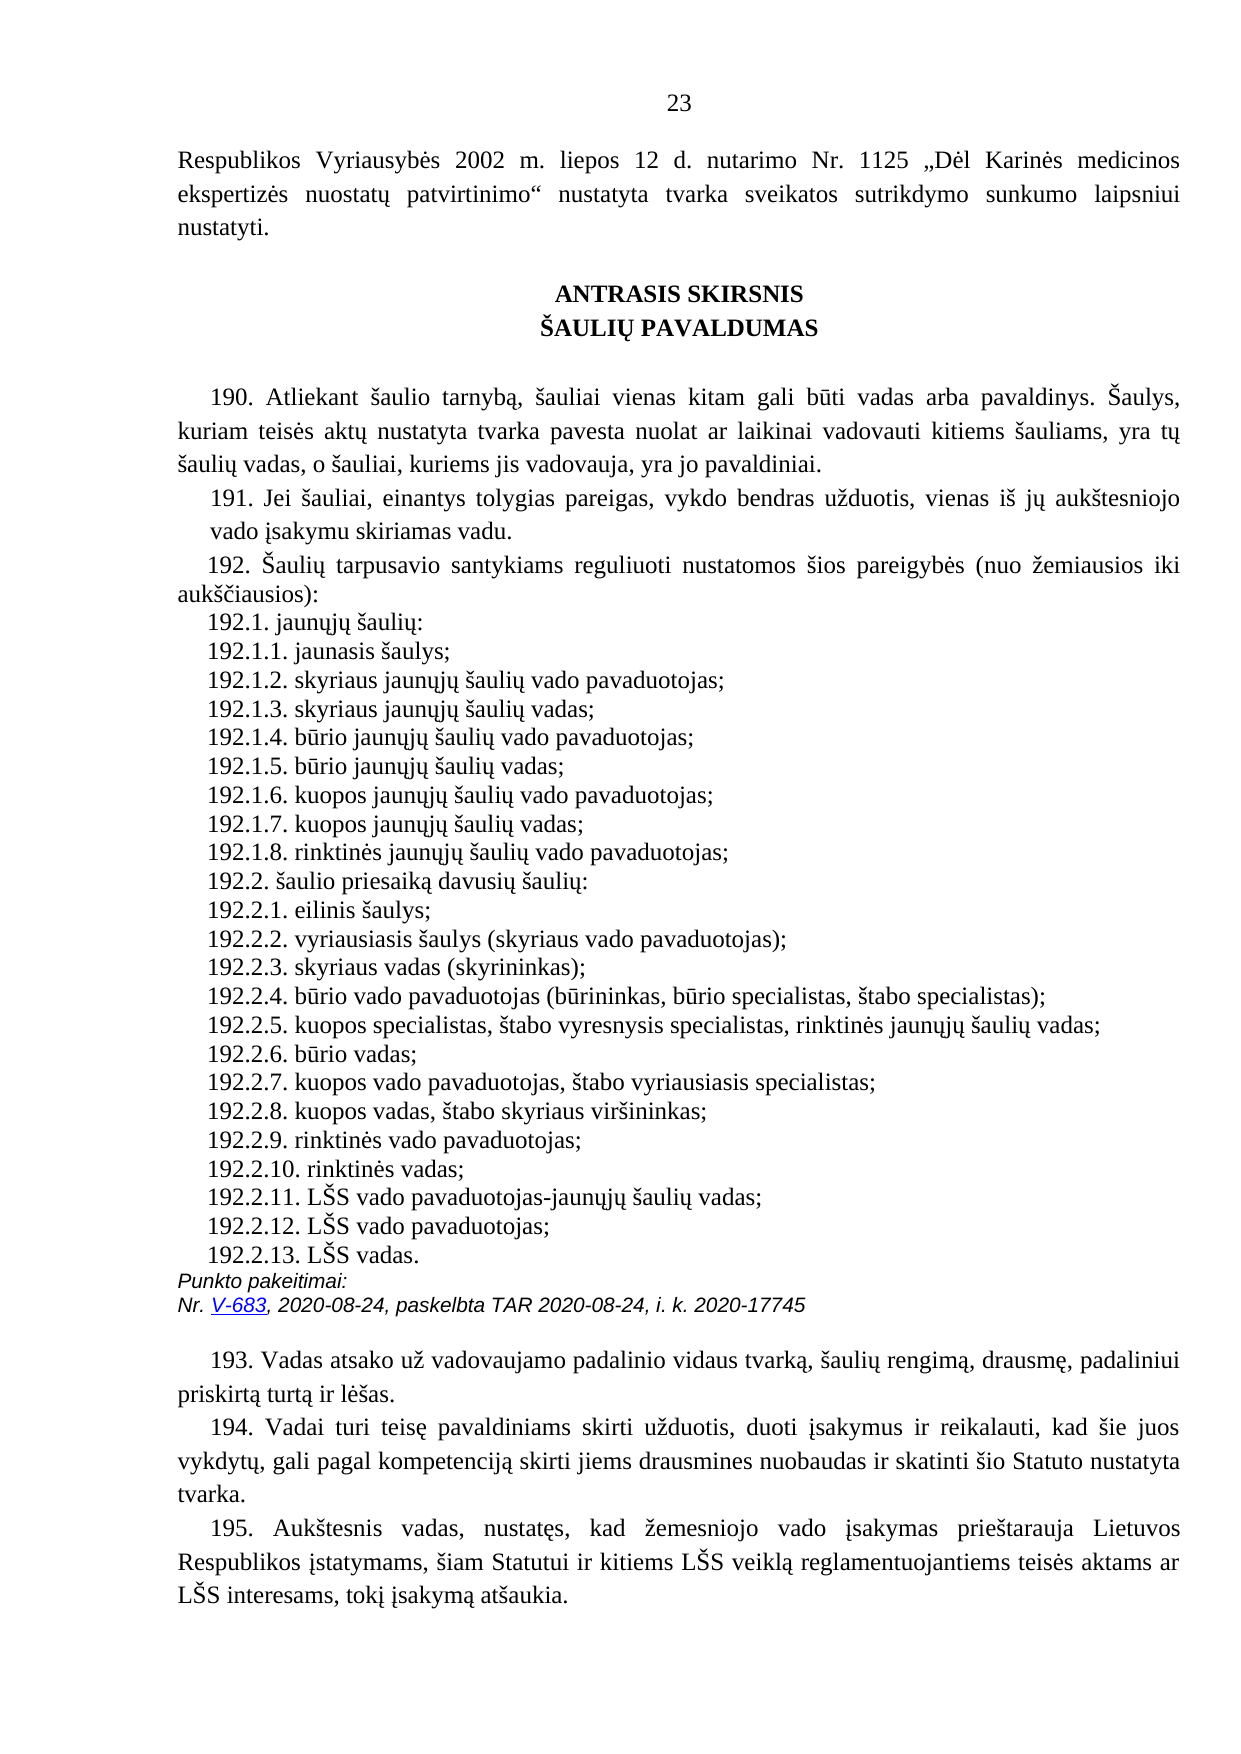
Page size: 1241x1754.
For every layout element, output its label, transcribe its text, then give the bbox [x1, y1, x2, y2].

text 192.1.6. kuopos jaunųjų šaulių vado pavaduotojas; [177, 780, 1181, 809]
text 192.1.8. rinktinės jaunųjų šaulių vado pavaduotojas; [177, 837, 1181, 866]
text 193. Vadas atsako už vadovaujamo padalinio vidaus tvarką, šaulių rengimą, drausmę, padaliniui priskirtą turtą ir lėšas. [177, 1345, 1181, 1408]
text 192.1.5. būrio jaunųjų šaulių vadas; [177, 751, 1181, 780]
text 194. Vadai turi teisę pavaldiniams skirti užduotis, duoti įsakymus ir reikalauti, kad šie juos vykdytų, gali pagal kompetenciją skirti jiems drausmines nuobaudas ir skatinti šio Statuto nustatyta tvarka. [177, 1412, 1181, 1508]
text 192.2.1. eilinis šaulys; [177, 895, 1181, 924]
text 192.2.4. būrio vado pavaduotojas (būrininkas, būrio specialistas, štabo specialistas); [177, 981, 1181, 1010]
text 192.1.4. būrio jaunųjų šaulių vado pavaduotojas; [177, 722, 1181, 751]
text 192.1.3. skyriaus jaunųjų šaulių vadas; [177, 694, 1181, 722]
text 195. Aukštesnis vadas, nustatęs, kad žemesniojo vado įsakymas prieštarauja Lietuvos Respublikos įstatymams, šiam Statutui ir kitiems LŠS veiklą reglamentuojantiems teisės aktams ar LŠS interesams, tokį įsakymą atšaukia. [177, 1513, 1181, 1609]
text 190. Atliekant šaulio tarnybą, šauliai vienas kitam gali būti vadas arba pavaldinys. Šaulys, kuriam teisės aktų nustatyta tvarka pavesta nuolat ar laikinai vadovauti kitiems šauliams, yra tų šaulių vadas, o šauliai, kuriems jis vadovauja, yra jo pavaldiniai. [177, 382, 1181, 478]
text 192.2.13. LŠS vadas. [177, 1240, 1181, 1269]
text 192.2.7. kuopos vado pavaduotojas, štabo vyriausiasis specialistas; [177, 1067, 1181, 1096]
text 192.2.3. skyriaus vadas (skyrininkas); [177, 952, 1181, 981]
text ANTRASIS SKIRSNIS [177, 279, 1181, 308]
text 192.2.8. kuopos vadas, štabo skyriaus viršininkas; [177, 1096, 1181, 1125]
text 192.2.9. rinktinės vado pavaduotojas; [177, 1125, 1181, 1154]
text 192.2.12. LŠS vado pavaduotojas; [177, 1211, 1181, 1240]
text ŠAULIŲ PAVALDUMAS [177, 313, 1181, 342]
text 192.2.10. rinktinės vadas; [177, 1154, 1181, 1182]
text 192.2.6. būrio vadas; [177, 1039, 1181, 1067]
text Nr. V-683, 2020-08-24, paskelbta TAR 2020-08-24, i. k. 2020-17745 [177, 1293, 1181, 1317]
text Respublikos Vyriausybės 2002 m. liepos 12 d. nutarimo Nr. 1125 „Dėl Karinės medicinos ekspertizės nuostatų patvirtinimo“ nustatyta tvarka sveikatos sutrikdymo sunkumo laipsniui nustatyti. [177, 145, 1181, 241]
text 192.2.5. kuopos specialistas, štabo vyresnysis specialistas, rinktinės jaunųjų šaulių vadas; [177, 1010, 1181, 1039]
text 192.2.2. vyriausiasis šaulys (skyriaus vado pavaduotojas); [177, 924, 1181, 952]
text 192.1.2. skyriaus jaunųjų šaulių vado pavaduotojas; [177, 665, 1181, 694]
text 191. Jei šauliai, einantys tolygias pareigas, vykdo bendras užduotis, vienas iš jų aukštesniojo vado įsakymu skiriamas vadu. [210, 483, 1181, 545]
text 192.2.11. LŠS vado pavaduotojas-jaunųjų šaulių vadas; [177, 1182, 1181, 1211]
text Punkto pakeitimai: [177, 1269, 1181, 1293]
text 192.1.1. jaunasis šaulys; [177, 636, 1181, 665]
text 192.1. jaunųjų šaulių: [177, 607, 1181, 636]
text 192.1.7. kuopos jaunųjų šaulių vadas; [177, 809, 1181, 837]
text 192.2. šaulio priesaiką davusių šaulių: [177, 866, 1181, 895]
text 192. Šaulių tarpusavio santykiams reguliuoti nustatomos šios pareigybės (nuo žemiausios iki aukščiausios): [177, 550, 1181, 607]
